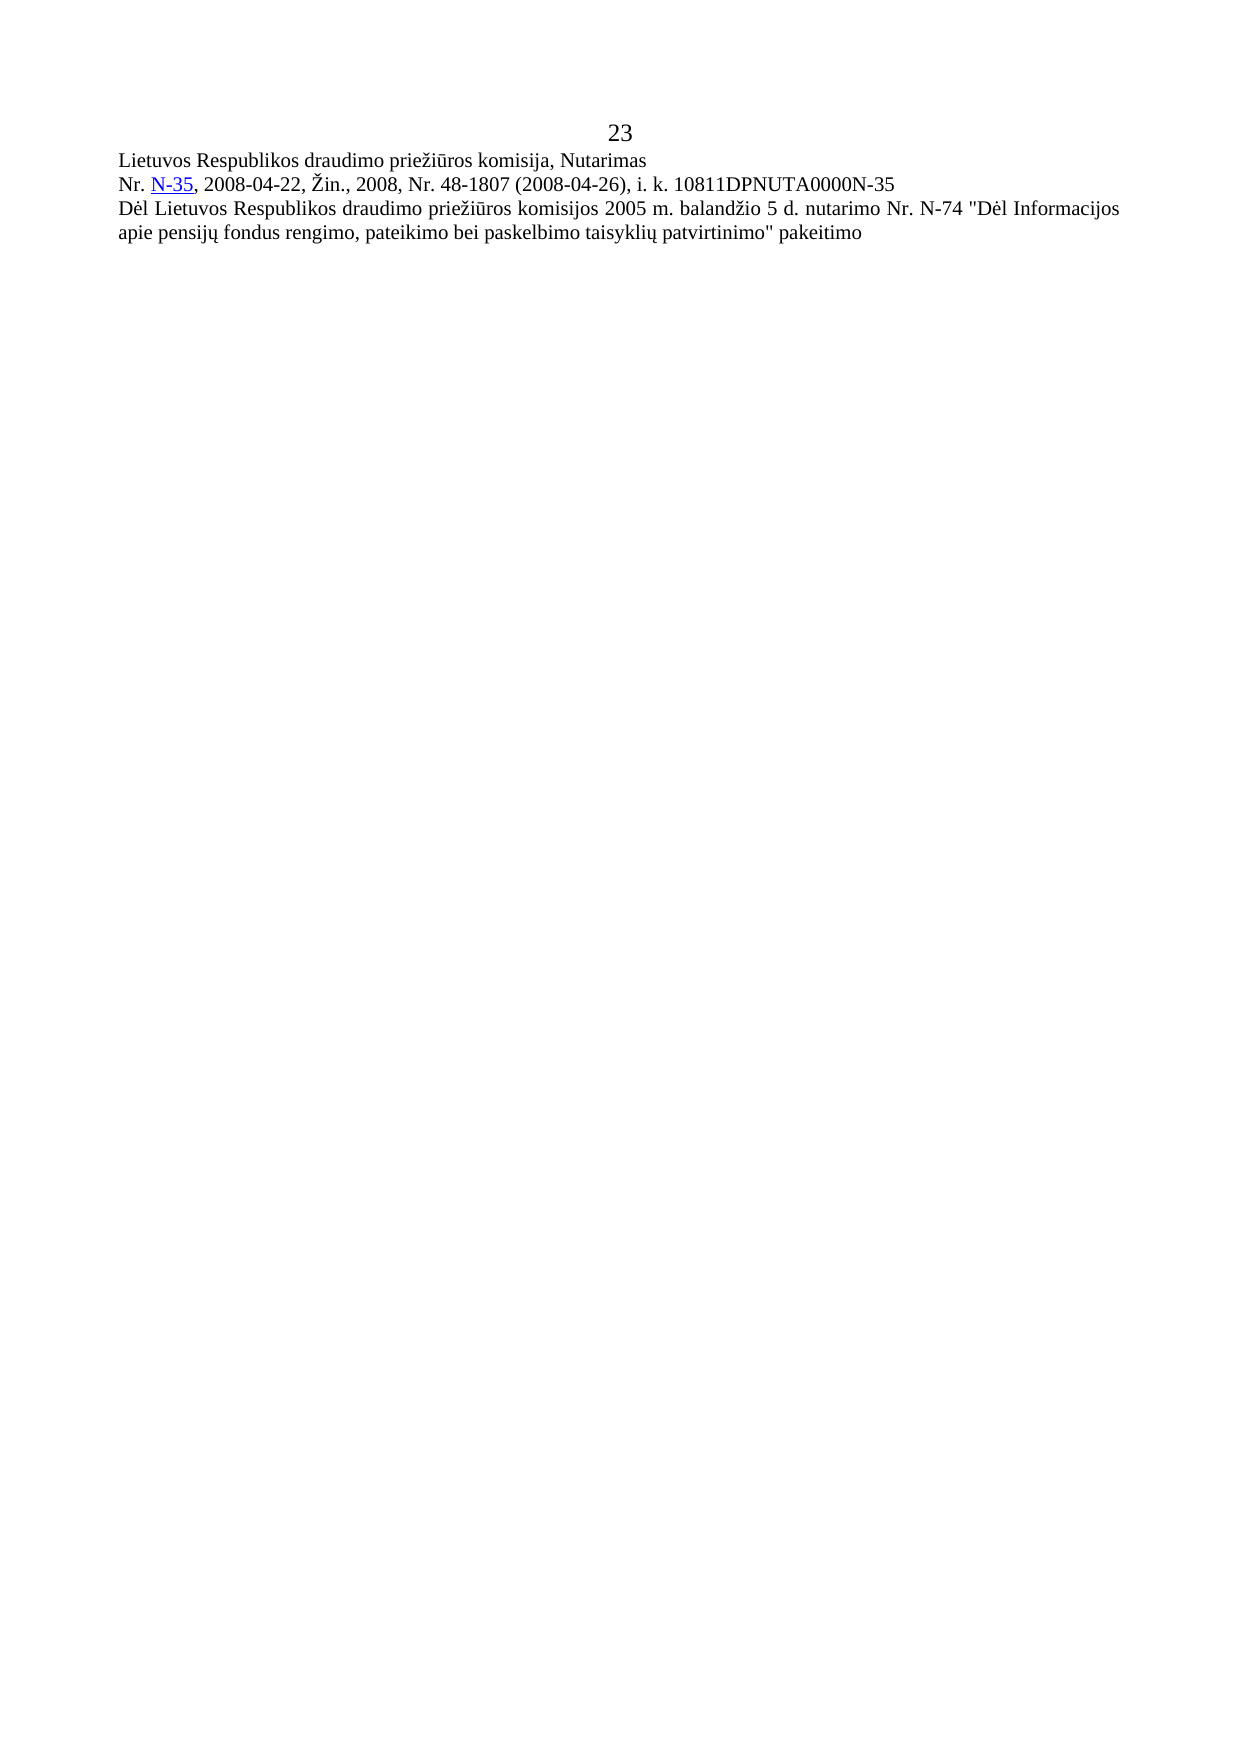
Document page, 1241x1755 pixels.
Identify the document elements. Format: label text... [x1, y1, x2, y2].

text Lietuvos Respublikos draudimo priežiūros komisija, Nutarimas [118, 148, 1122, 172]
text Dėl Lietuvos Respublikos draudimo priežiūros komisijos 2005 m. balandžio 5 d. nutarimo Nr. N-74 "Dėl Informacijos apie pensijų fondus rengimo, pateikimo bei paskelbimo taisyklių patvirtinimo" pakeitimo [118, 196, 1122, 244]
text Nr. N-35, 2008-04-22, Žin., 2008, Nr. 48-1807 (2008-04-26), i. k. 10811DPNUTA0000N-35 [118, 172, 1122, 196]
